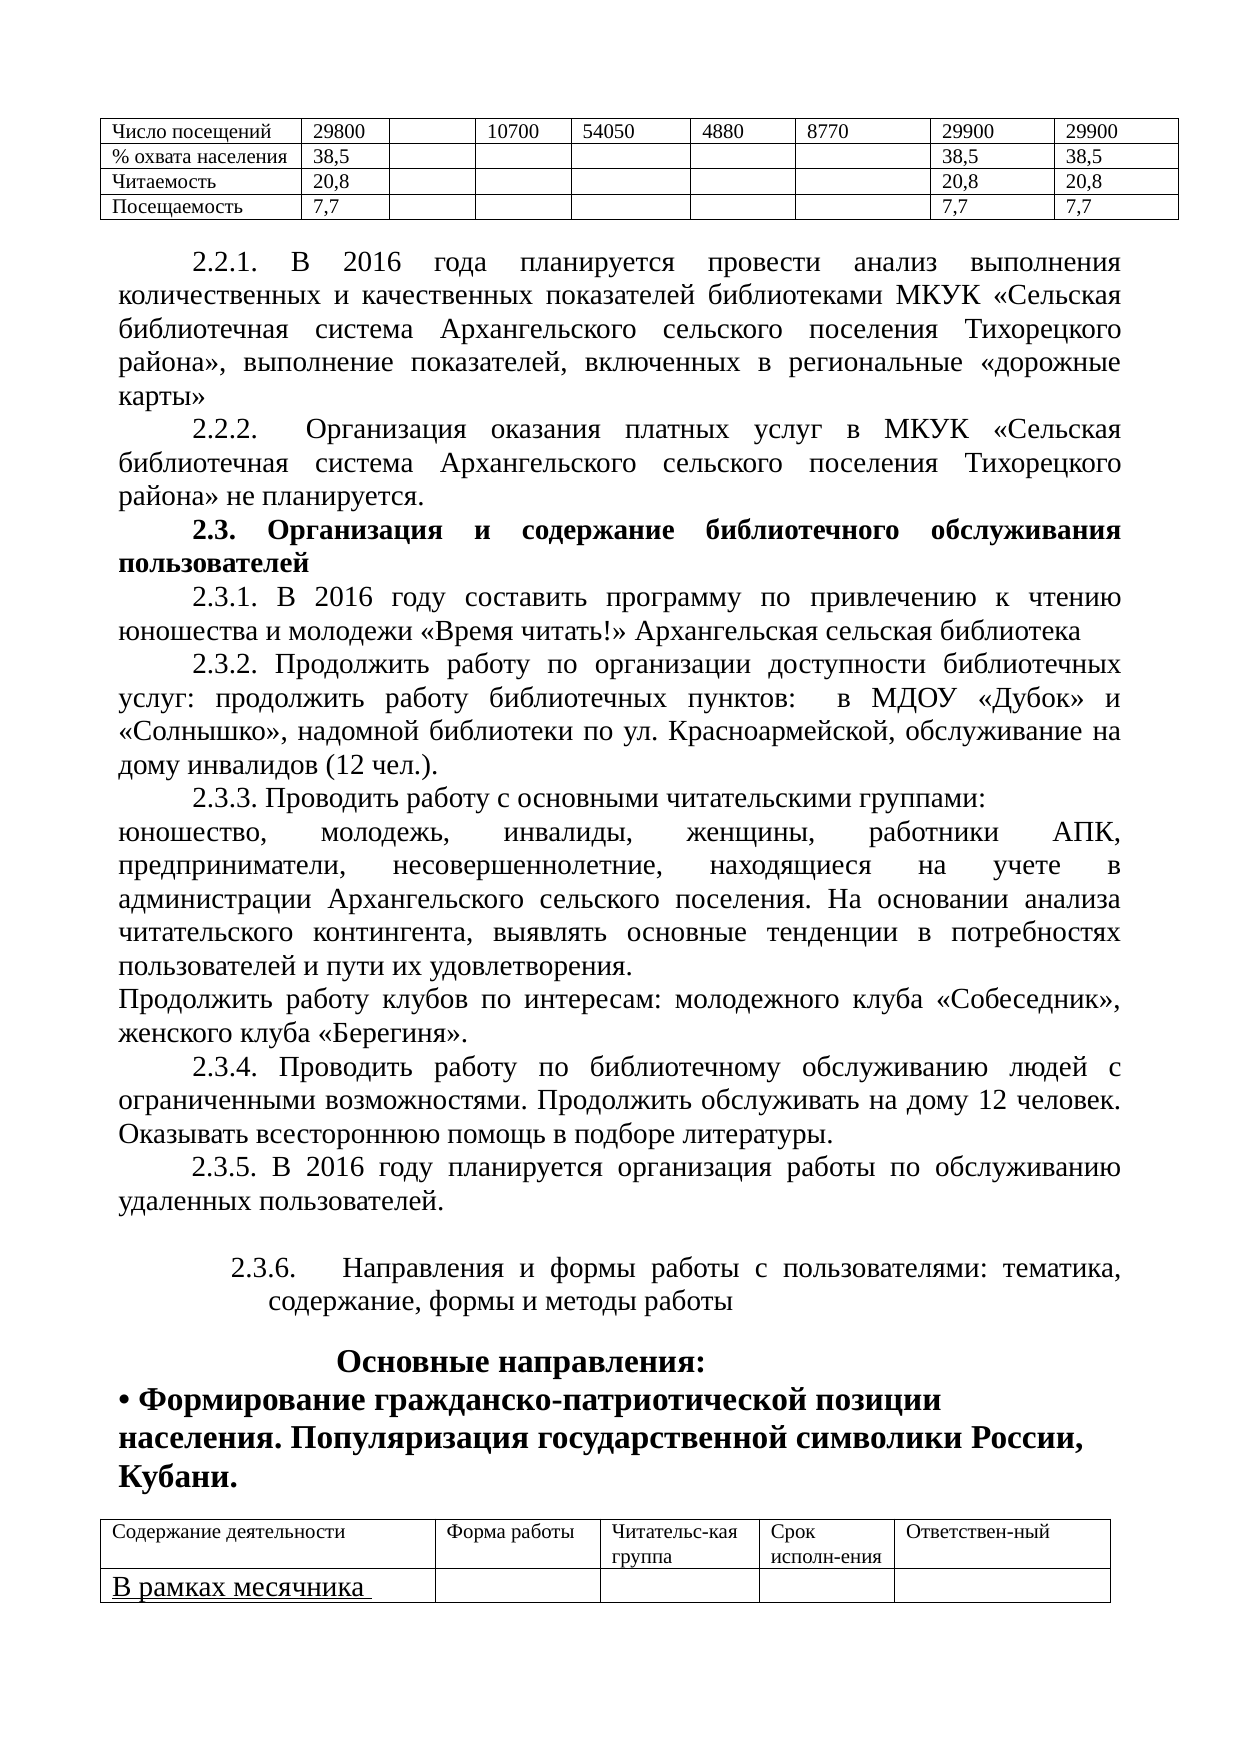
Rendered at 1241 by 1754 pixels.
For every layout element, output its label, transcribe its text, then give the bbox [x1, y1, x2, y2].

table_cell 29900 [1055, 119, 1178, 143]
table_cell Число посещений [101, 119, 301, 143]
table_cell 10700 [476, 119, 571, 143]
table_cell 38,5 [302, 144, 389, 168]
table_cell 38,5 [931, 144, 1054, 168]
text 2.2.2. Организация оказания платных услуг в МКУК «Сельская библиотечная система Архангельского сельского поселения Тихорецкого района» не планируется. [118, 411, 1122, 512]
table_header Ответствен-ный [895, 1520, 1110, 1568]
table_cell 29900 [931, 119, 1054, 143]
table_cell % охвата населения [101, 144, 301, 168]
table_cell [796, 144, 930, 168]
table_cell [895, 1569, 1110, 1602]
table_cell [390, 119, 475, 143]
table_cell 29800 [302, 119, 389, 143]
table_cell 4880 [691, 119, 795, 143]
table_cell [796, 169, 930, 193]
table_header Срок исполн-ения [760, 1520, 894, 1568]
text Основные направления: [118, 1341, 1122, 1379]
table_cell [691, 169, 795, 193]
table_cell [796, 195, 930, 218]
text 2.3.4. Проводить работу по библиотечному обслуживанию людей с ограниченными возможностями. Продолжить обслуживать на дому 12 человек. Оказывать всестороннюю помощь в подборе литературы. [118, 1049, 1122, 1149]
table_cell В рамках месячника [101, 1569, 435, 1602]
table_cell [572, 169, 690, 193]
table_cell [572, 144, 690, 168]
table_cell [390, 195, 475, 218]
text • Формирование гражданско-патриотической позиции населения. Популяризация государственной символики России, Кубани. [118, 1379, 1122, 1494]
table_cell [476, 195, 571, 218]
text 2.3.1. В 2016 году составить программу по привлечению к чтению юношества и молодежи «Время читать!» Архангельская сельская библиотека [118, 579, 1122, 646]
table_header Читательс-кая группа [601, 1520, 759, 1568]
table_cell 20,8 [931, 169, 1054, 193]
table_cell [601, 1569, 759, 1602]
table_cell [476, 144, 571, 168]
table_cell 54050 [572, 119, 690, 143]
list Направления и формы работы с пользователями: тематика, содержание, формы и методы работы [231, 1250, 1122, 1317]
table_cell [476, 169, 571, 193]
table_cell [390, 144, 475, 168]
table_cell 7,7 [302, 195, 389, 218]
table_cell [691, 144, 795, 168]
text 2.3. Организация и содержание библиотечного обслуживания пользователей [118, 512, 1122, 579]
table_cell 20,8 [302, 169, 389, 193]
table_cell [691, 195, 795, 218]
table_cell 7,7 [931, 195, 1054, 218]
table_header Форма работы [436, 1520, 600, 1568]
text 2.3.2. Продолжить работу по организации доступности библиотечных услуг: продолжить работу библиотечных пунктов: в МДОУ «Дубок» и «Солнышко», надомной библиотеки по ул. Красноармейской, обслуживание на дому инвалидов (12 чел.). [118, 646, 1122, 780]
text 2.2.1. В 2016 года планируется провести анализ выполнения количественных и качественных показателей библиотеками МКУК «Сельская библиотечная система Архангельского сельского поселения Тихорецкого района», выполнение показателей, включенных в региональные «дорожные карты» [118, 244, 1122, 411]
table_cell 7,7 [1055, 195, 1178, 218]
text 2.3.5. В 2016 году планируется организация работы по обслуживанию удаленных пользователей. [118, 1149, 1122, 1216]
text 2.3.3. Проводить работу с основными читательскими группами: [118, 780, 1122, 814]
table_cell [572, 195, 690, 218]
table_header Содержание деятельности [101, 1520, 435, 1568]
text юношество, молодежь, инвалиды, женщины, работники АПК, предприниматели, несовершеннолетние, находящиеся на учете в администрации Архангельского сельского поселения. На основании анализа читательского контингента, выявлять основные тенденции в потребностях пользователей и пути их удовлетворения. [118, 814, 1122, 982]
table_cell [390, 169, 475, 193]
table_cell 20,8 [1055, 169, 1178, 193]
table_cell 8770 [796, 119, 930, 143]
table_cell [760, 1569, 894, 1602]
table_cell Читаемость [101, 169, 301, 193]
text Продолжить работу клубов по интересам: молодежного клуба «Собеседник», женского клуба «Берегиня». [118, 982, 1122, 1049]
table_cell Посещаемость [101, 195, 301, 218]
table_cell 38,5 [1055, 144, 1178, 168]
